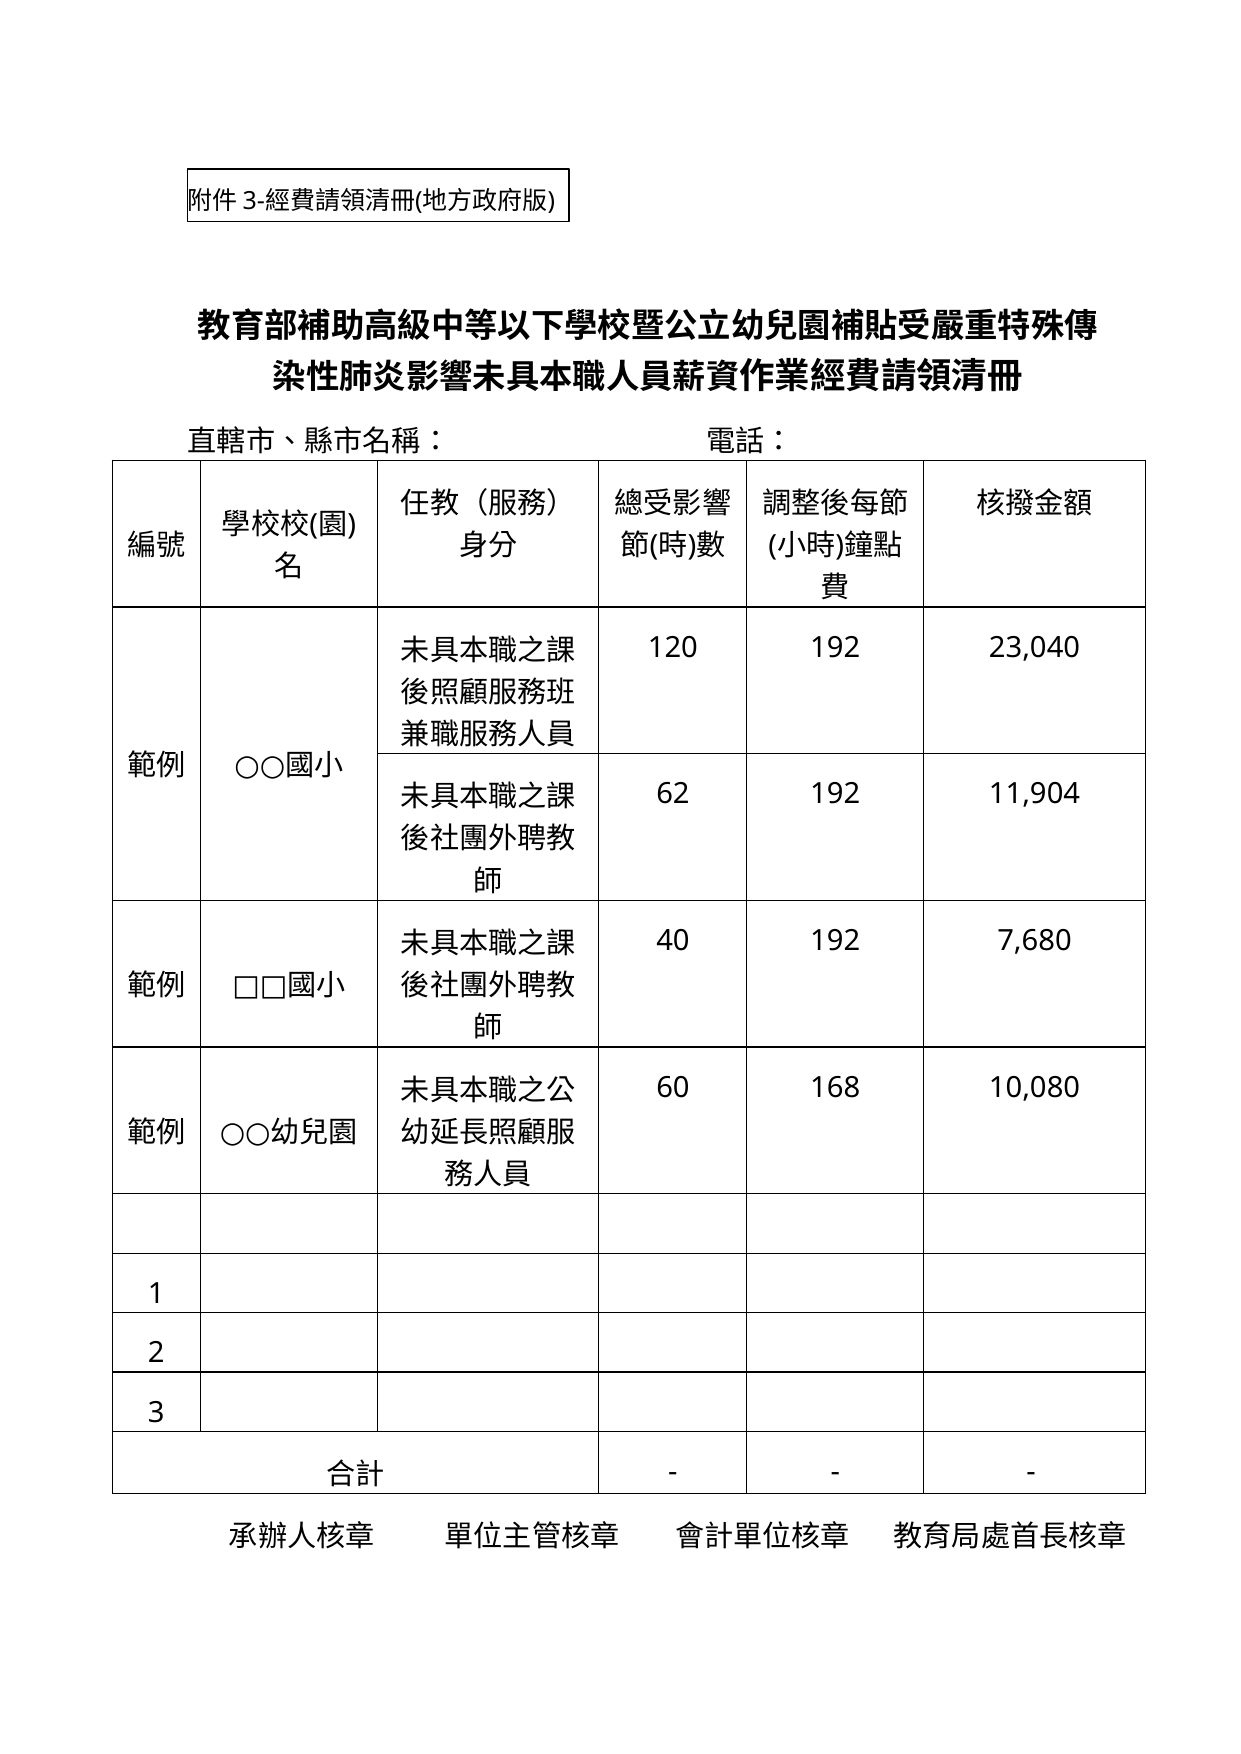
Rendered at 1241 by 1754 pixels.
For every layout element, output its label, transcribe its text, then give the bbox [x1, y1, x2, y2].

table_cell 未具本職之課後照顧服務班兼職服務人員 [378, 608, 598, 753]
table_header 核撥金額 [924, 461, 1145, 606]
table_cell 合計 [113, 1432, 598, 1493]
table_cell [201, 1373, 377, 1431]
text 教育部補助高級中等以下學校暨公立幼兒園補貼受嚴重特殊傳染性肺炎影響未具本職人員薪資作業經費請領清冊 [187, 299, 1107, 398]
table_cell [201, 1254, 377, 1312]
table_header 學校校(園)名 [201, 461, 377, 606]
table_cell 未具本職之課後社團外聘教師 [378, 754, 598, 900]
table_cell 範例 [113, 901, 200, 1046]
table_cell 3 [113, 1373, 200, 1431]
table_cell 120 [599, 608, 746, 753]
table_cell [599, 1373, 746, 1431]
table_cell [747, 1254, 923, 1312]
table_cell [378, 1194, 598, 1252]
table_cell 40 [599, 901, 746, 1046]
table_cell [378, 1254, 598, 1312]
table_cell 11,904 [924, 754, 1145, 900]
table_cell [599, 1254, 746, 1312]
table_cell [201, 1194, 377, 1252]
table_cell [201, 1313, 377, 1371]
table_cell 192 [747, 901, 923, 1046]
table_cell [924, 1373, 1145, 1431]
table_cell 60 [599, 1048, 746, 1193]
table_cell ○○幼兒園 [201, 1048, 377, 1193]
table_cell [113, 1194, 200, 1252]
table_cell [924, 1194, 1145, 1252]
table_cell - [747, 1432, 923, 1493]
table_cell [599, 1194, 746, 1252]
table_cell - [599, 1432, 746, 1493]
table_header 單位主管核章 [417, 1494, 647, 1555]
table_cell 192 [747, 754, 923, 900]
table_cell 未具本職之公幼延長照顧服務人員 [378, 1048, 598, 1193]
table_cell 23,040 [924, 608, 1145, 753]
table_header 承辦人核章 [186, 1494, 417, 1555]
table_cell 7,680 [924, 901, 1145, 1046]
table_cell 1 [113, 1254, 200, 1312]
table_cell [924, 1313, 1145, 1371]
text 直轄市、縣市名稱： 電話： [187, 417, 1107, 459]
text 附件3-經費請領清冊(地方政府版) [187, 169, 569, 220]
table_cell [924, 1254, 1145, 1312]
table_cell [747, 1194, 923, 1252]
table_header 總受影響節(時)數 [599, 461, 746, 606]
table_cell - [924, 1432, 1145, 1493]
table_header 教育局處首長核章 [877, 1494, 1143, 1555]
table_cell [747, 1373, 923, 1431]
table_cell 192 [747, 608, 923, 753]
table_header 調整後每節(小時)鐘點費 [747, 461, 923, 606]
table_cell 168 [747, 1048, 923, 1193]
table_cell [378, 1373, 598, 1431]
table_cell 未具本職之課後社團外聘教師 [378, 901, 598, 1046]
table_cell 範例 [113, 1048, 200, 1193]
table_cell [599, 1313, 746, 1371]
table_cell [747, 1313, 923, 1371]
table_cell 範例 [113, 608, 200, 900]
table_cell 2 [113, 1313, 200, 1371]
table_cell ○○國小 [201, 608, 377, 900]
table_cell 10,080 [924, 1048, 1145, 1193]
table_header 任教（服務）身分 [378, 461, 598, 606]
table_cell □□國小 [201, 901, 377, 1046]
table_cell 62 [599, 754, 746, 900]
table_cell [378, 1313, 598, 1371]
table_header 編號 [113, 461, 200, 606]
table_header 會計單位核章 [647, 1494, 877, 1555]
